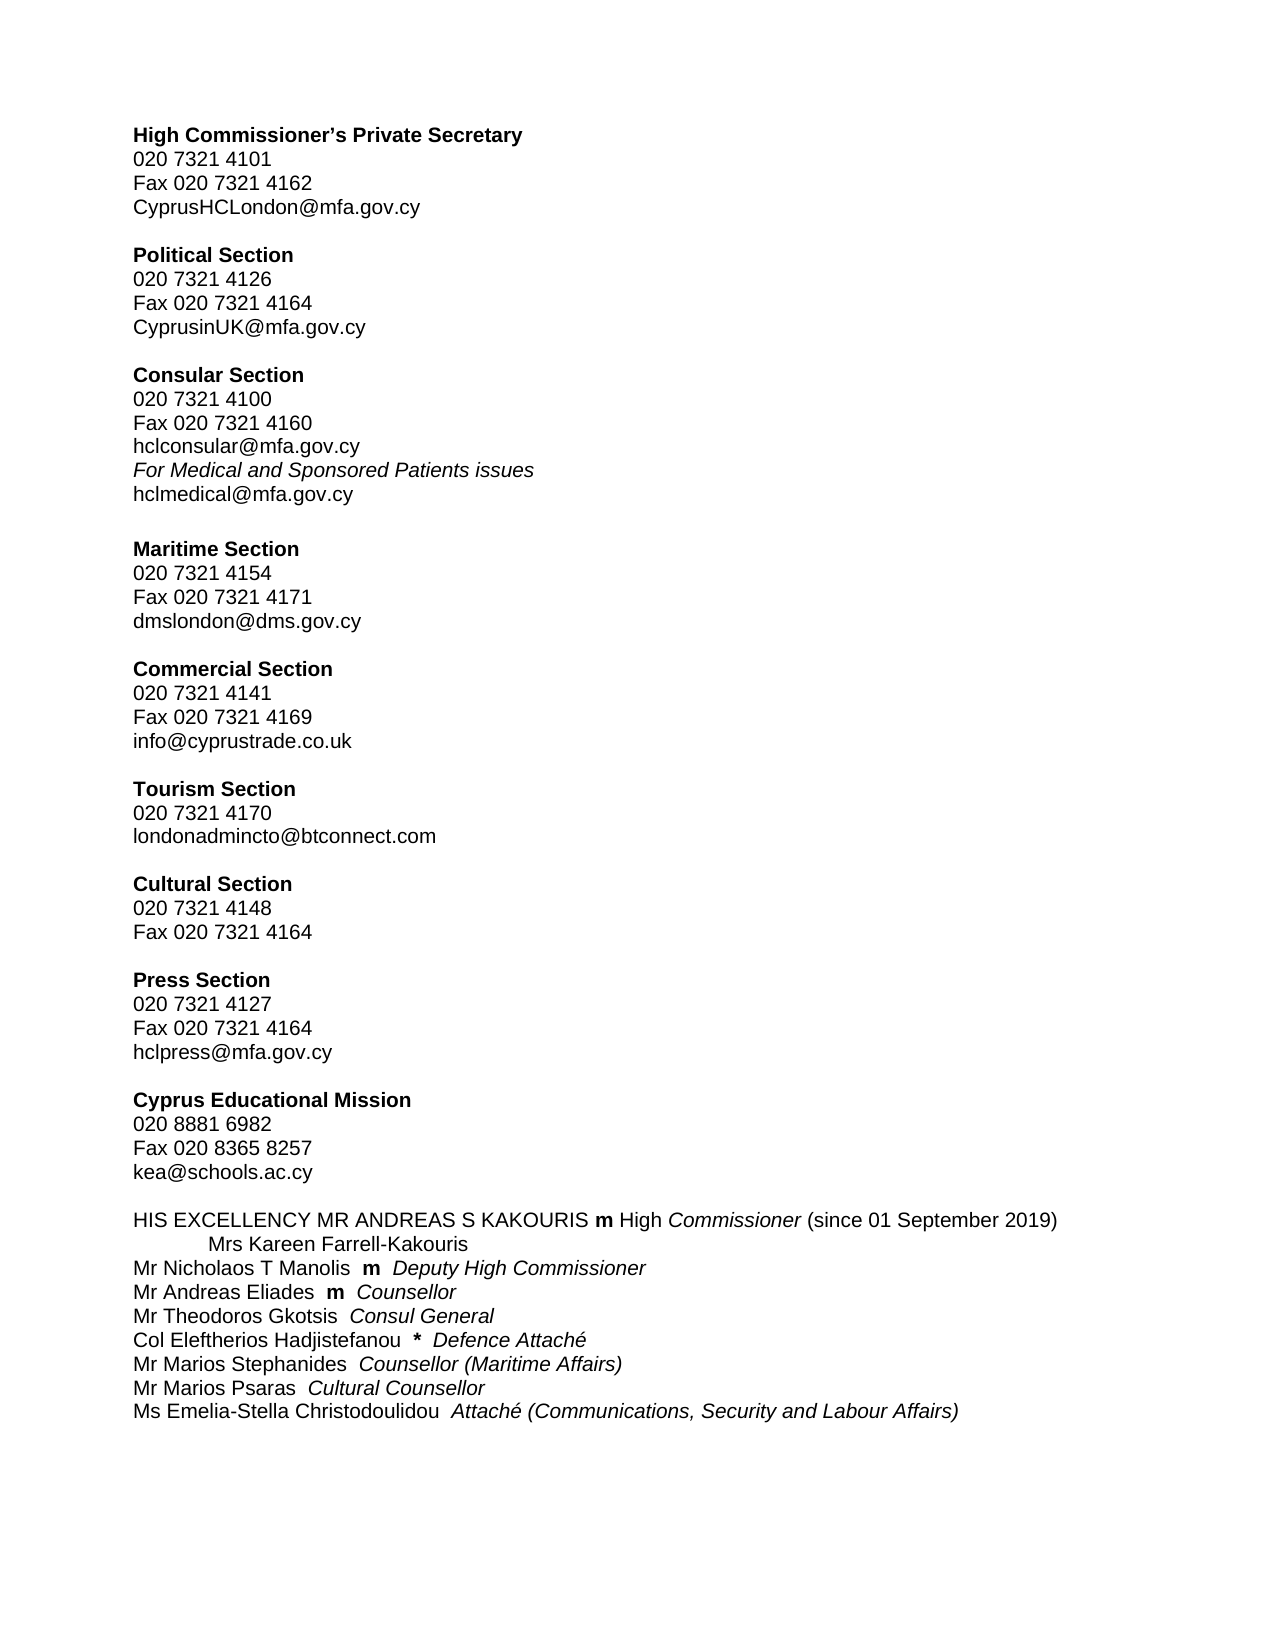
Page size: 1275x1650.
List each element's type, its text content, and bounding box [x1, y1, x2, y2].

text Fax 020 7321 4162 [133, 171, 1181, 195]
text Mr Nicholaos T Manolis m Deputy High Commissioner [133, 1256, 1181, 1279]
text hclconsular@mfa.gov.cy [133, 434, 1181, 458]
text Fax 020 7321 4164 [133, 291, 1181, 314]
text Fax 020 7321 4169 [133, 704, 1181, 728]
text Consular Section [133, 362, 1181, 386]
text Fax 020 7321 4164 [133, 1016, 1181, 1040]
text Col Eleftherios Hadjistefanou * Defence Attaché [133, 1327, 1181, 1351]
text Mr Andreas Eliades m Counsellor [133, 1279, 1181, 1303]
text Cyprus Educational Mission [133, 1088, 1181, 1112]
text Fax 020 8365 8257 [133, 1136, 1181, 1160]
text For Medical and Sponsored Patients issues [133, 458, 1181, 482]
text CyprusinUK@mfa.gov.cy [133, 314, 1181, 338]
text Mrs Kareen Farrell-Kakouris [133, 1232, 1181, 1256]
text Fax 020 7321 4160 [133, 410, 1181, 434]
text Fax 020 7321 4164 [133, 920, 1181, 944]
text dmslondon@dms.gov.cy [133, 609, 1181, 633]
text 020 7321 4141 [133, 681, 1181, 704]
text 020 7321 4100 [133, 386, 1181, 410]
text Maritime Section [133, 537, 1181, 561]
text High Commissioner’s Private Secretary [133, 123, 1181, 147]
text Press Section [133, 968, 1181, 992]
text info@cyprustrade.co.uk [133, 728, 1181, 752]
text Ms Emelia-Stella Christodoulidou Attaché (Communications, Security and Labour Affairs) [133, 1399, 1181, 1423]
text londonadmincto@btconnect.com [133, 824, 1181, 848]
text 020 7321 4101 [133, 147, 1181, 171]
text Tourism Section [133, 776, 1181, 800]
text CyprusHCLondon@mfa.gov.cy [133, 195, 1181, 219]
text Fax 020 7321 4171 [133, 585, 1181, 609]
text 020 7321 4170 [133, 800, 1181, 824]
text 020 7321 4127 [133, 992, 1181, 1016]
text Cultural Section [133, 872, 1181, 896]
text Mr Marios Stephanides Counsellor (Maritime Affairs) [133, 1351, 1181, 1375]
text 020 7321 4154 [133, 561, 1181, 585]
text hclmedical@mfa.gov.cy [133, 482, 1181, 506]
text Political Section [133, 243, 1181, 267]
text kea@schools.ac.cy [133, 1160, 1181, 1184]
text HIS EXCELLENCY MR ANDREAS S KAKOURIS m High Commissioner (since 01 September 2019) [133, 1208, 1181, 1232]
text hclpress@mfa.gov.cy [133, 1040, 1181, 1064]
text Commercial Section [133, 657, 1181, 681]
text Mr Marios Psaras Cultural Counsellor [133, 1375, 1181, 1399]
text 020 7321 4148 [133, 896, 1181, 920]
text Mr Theodoros Gkotsis Consul General [133, 1303, 1181, 1327]
text 020 7321 4126 [133, 267, 1181, 291]
text 020 8881 6982 [133, 1112, 1181, 1136]
